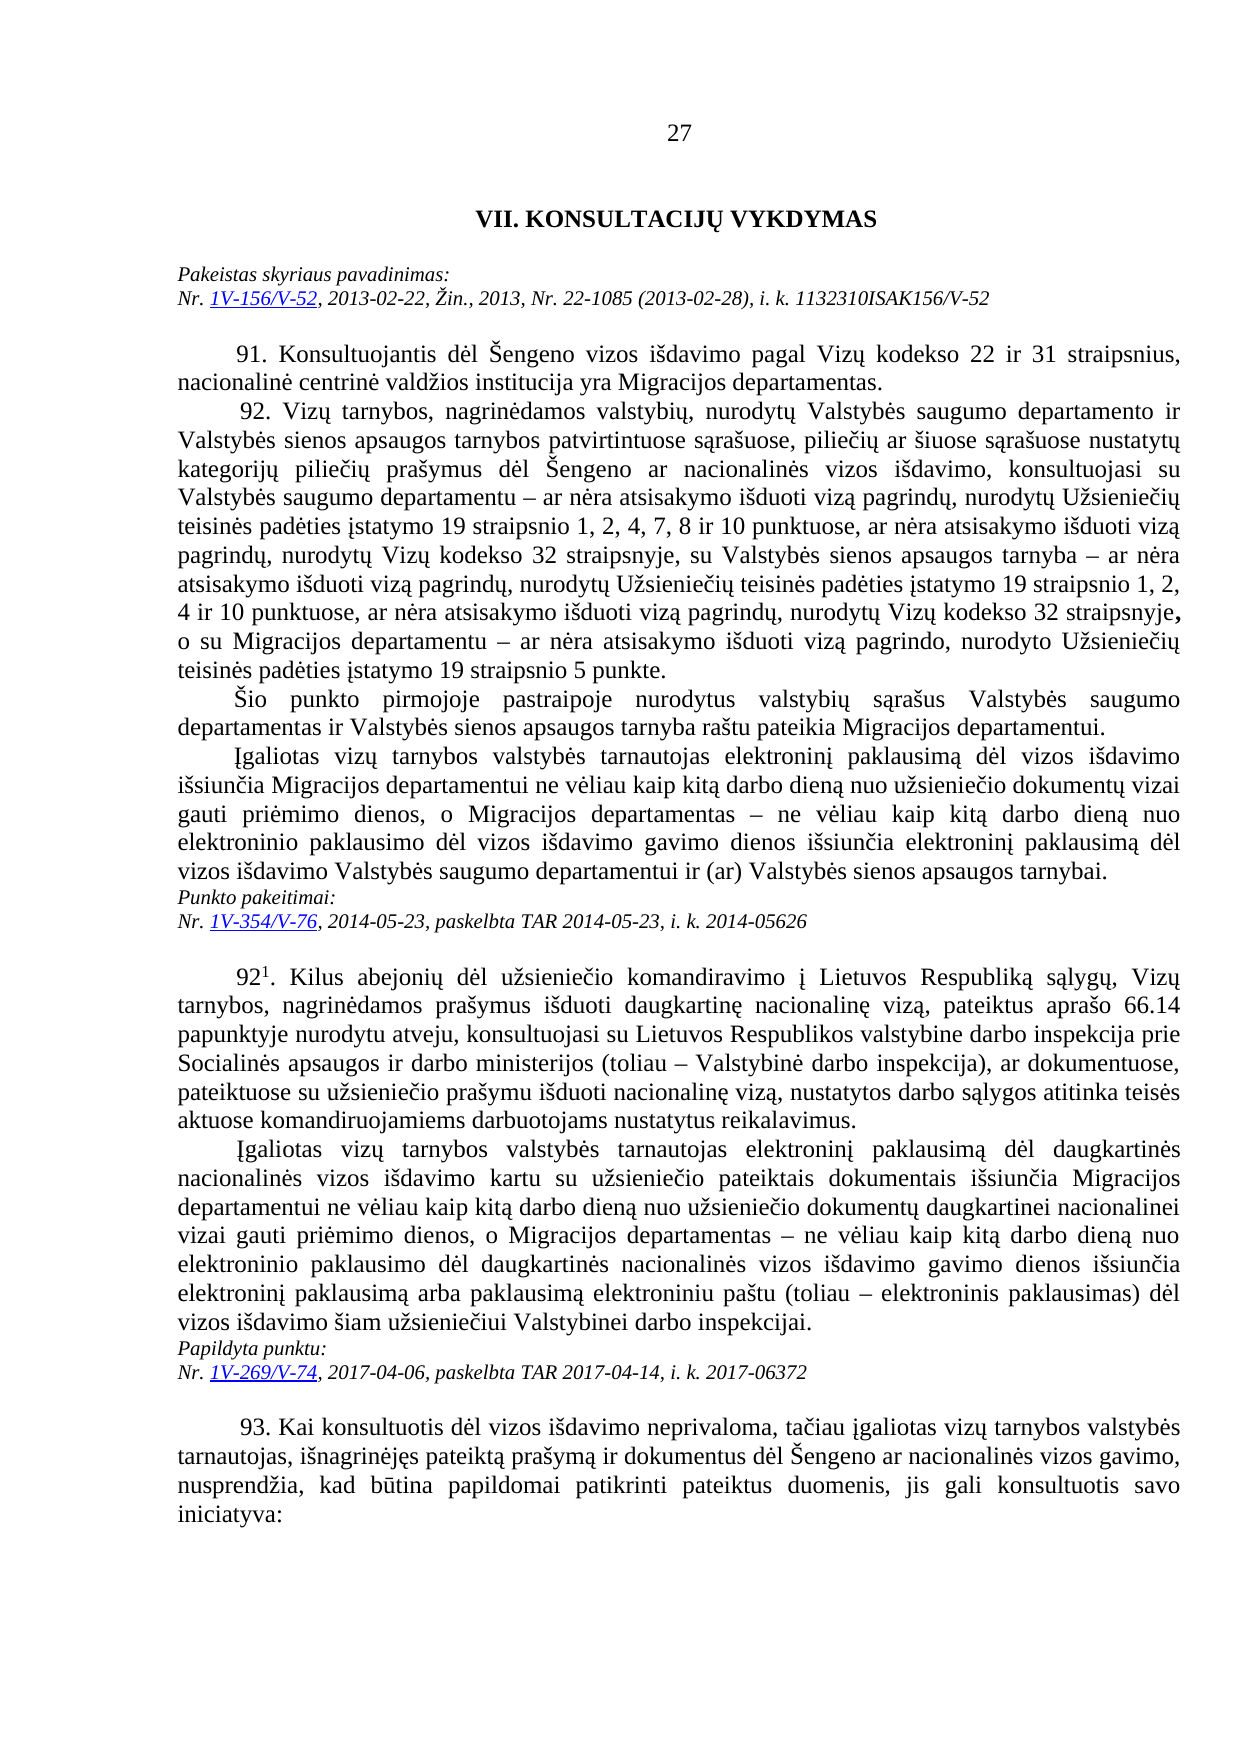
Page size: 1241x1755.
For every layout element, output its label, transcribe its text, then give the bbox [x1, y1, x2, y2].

text VII. KONSULTACIJŲ VYKDYMAS [177, 204, 1181, 233]
text Punkto pakeitimai: [177, 885, 1181, 909]
text Įgaliotas vizų tarnybos valstybės tarnautojas elektroninį paklausimą dėl daugkartinės nacionalinės vizos išdavimo kartu su užsieniečio pateiktais dokumentais išsiunčia Migracijos departamentui ne vėliau kaip kitą darbo dieną nuo užsieniečio dokumentų daugkartinei nacionalinei vizai gauti priėmimo dienos, o Migracijos departamentas – ne vėliau kaip kitą darbo dieną nuo elektroninio paklausimo dėl daugkartinės nacionalinės vizos išdavimo gavimo dienos išsiunčia elektroninį paklausimą arba paklausimą elektroniniu paštu (toliau – elektroninis paklausimas) dėl vizos išdavimo šiam užsieniečiui Valstybinei darbo inspekcijai. [177, 1134, 1181, 1336]
text 91. Konsultuojantis dėl Šengeno vizos išdavimo pagal Vizų kodekso 22 ir 31 straipsnius, nacionalinė centrinė valdžios institucija yra Migracijos departamentas. [177, 339, 1181, 396]
text 921. Kilus abejonių dėl užsieniečio komandiravimo į Lietuvos Respubliką sąlygų, Vizų tarnybos, nagrinėdamos prašymus išduoti daugkartinę nacionalinę vizą, pateiktus aprašo 66.14 papunktyje nurodytu atveju, konsultuojasi su Lietuvos Respublikos valstybine darbo inspekcija prie Socialinės apsaugos ir darbo ministerijos (toliau – Valstybinė darbo inspekcija), ar dokumentuose, pateiktuose su užsieniečio prašymu išduoti nacionalinę vizą, nustatytos darbo sąlygos atitinka teisės aktuose komandiruojamiems darbuotojams nustatytus reikalavimus. [177, 962, 1181, 1134]
text 93. Kai konsultuotis dėl vizos išdavimo neprivaloma, tačiau įgaliotas vizų tarnybos valstybės tarnautojas, išnagrinėjęs pateiktą prašymą ir dokumentus dėl Šengeno ar nacionalinės vizos gavimo, nusprendžia, kad būtina papildomai patikrinti pateiktus duomenis, jis gali konsultuotis savo iniciatyva: [177, 1412, 1181, 1527]
text Šio punkto pirmojoje pastraipoje nurodytus valstybių sąrašus Valstybės saugumo departamentas ir Valstybės sienos apsaugos tarnyba raštu pateikia Migracijos departamentui. [177, 684, 1181, 741]
text Nr. 1V-354/V-76, 2014-05-23, paskelbta TAR 2014-05-23, i. k. 2014-05626 [177, 909, 1181, 933]
text 92. Vizų tarnybos, nagrinėdamos valstybių, nurodytų Valstybės saugumo departamento ir Valstybės sienos apsaugos tarnybos patvirtintuose sąrašuose, piliečių ar šiuose sąrašuose nustatytų kategorijų piliečių prašymus dėl Šengeno ar nacionalinės vizos išdavimo, konsultuojasi su Valstybės saugumo departamentu – ar nėra atsisakymo išduoti vizą pagrindų, nurodytų Užsieniečių teisinės padėties įstatymo 19 straipsnio 1, 2, 4, 7, 8 ir 10 punktuose, ar nėra atsisakymo išduoti vizą pagrindų, nurodytų Vizų kodekso 32 straipsnyje, su Valstybės sienos apsaugos tarnyba – ar nėra atsisakymo išduoti vizą pagrindų, nurodytų Užsieniečių teisinės padėties įstatymo 19 straipsnio 1, 2, 4 ir 10 punktuose, ar nėra atsisakymo išduoti vizą pagrindų, nurodytų Vizų kodekso 32 straipsnyje, o su Migracijos departamentu – ar nėra atsisakymo išduoti vizą pagrindo, nurodyto Užsieniečių teisinės padėties įstatymo 19 straipsnio 5 punkte. [177, 396, 1181, 684]
text Nr. 1V-269/V-74, 2017-04-06, paskelbta TAR 2017-04-14, i. k. 2017-06372 [177, 1360, 1181, 1384]
text Įgaliotas vizų tarnybos valstybės tarnautojas elektroninį paklausimą dėl vizos išdavimo išsiunčia Migracijos departamentui ne vėliau kaip kitą darbo dieną nuo užsieniečio dokumentų vizai gauti priėmimo dienos, o Migracijos departamentas – ne vėliau kaip kitą darbo dieną nuo elektroninio paklausimo dėl vizos išdavimo gavimo dienos išsiunčia elektroninį paklausimą dėl vizos išdavimo Valstybės saugumo departamentui ir (ar) Valstybės sienos apsaugos tarnybai. [177, 741, 1181, 885]
text Papildyta punktu: [177, 1336, 1181, 1360]
text Pakeistas skyriaus pavadinimas: [177, 262, 1181, 286]
text Nr. 1V-156/V-52, 2013-02-22, Žin., 2013, Nr. 22-1085 (2013-02-28), i. k. 1132310ISAK156/V-52 [177, 286, 1181, 310]
